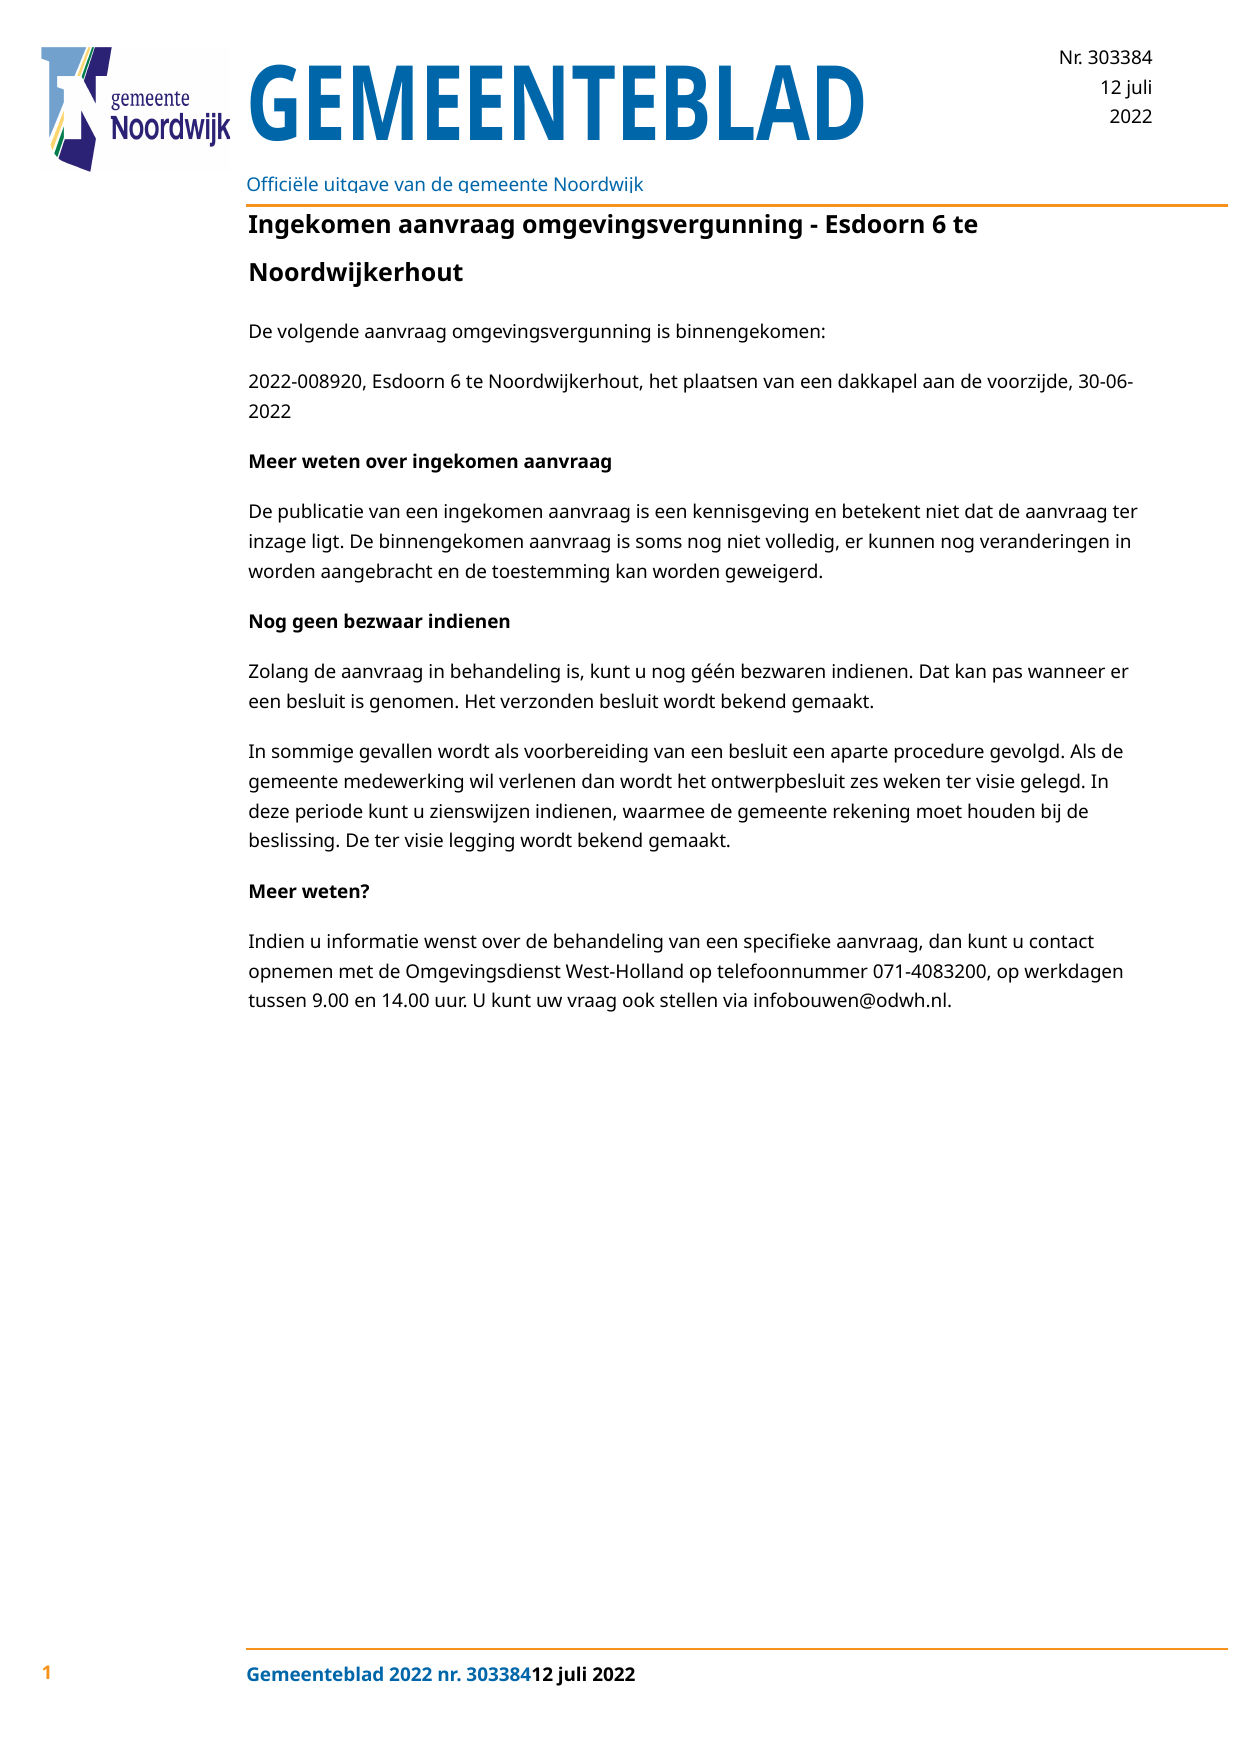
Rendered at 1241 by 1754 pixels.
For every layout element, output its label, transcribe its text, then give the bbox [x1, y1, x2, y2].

text Zolang de aanvraag in behandeling is, kunt u nog géén bezwaren indienen. Dat kan pas wanneer er een besluit is genomen. Het verzonden besluit wordt bekend gemaakt. [248, 659, 1152, 714]
text In sommige gevallen wordt als voorbereiding van een besluit een aparte procedure gevolgd. Als de gemeente medewerking wil verlenen dan wordt het ontwerpbesluit zes weken ter visie gelegd. In deze periode kunt u zienswijzen indienen, waarmee de gemeente rekening moet houden bij de beslissing. De ter visie legging wordt bekend gemaakt. [248, 739, 1152, 853]
text 2022-008920, Esdoorn 6 te Noordwijkerhout, het plaatsen van een dakkapel aan de voorzijde, 30-06-2022 [248, 368, 1152, 424]
text Meer weten over ingekomen aanvraag [248, 448, 1152, 474]
text De volgende aanvraag omgevingsvergunning is binnengekomen: [248, 318, 1152, 344]
text Ingekomen aanvraag omgevingsvergunning - Esdoorn 6 te Noordwijkerhout [248, 207, 1152, 288]
text Nog geen bezwaar indienen [248, 608, 1152, 634]
text De publicatie van een ingekomen aanvraag is een kennisgeving en betekent niet dat de aanvraag ter inzage ligt. De binnengekomen aanvraag is soms nog niet volledig, er kunnen nog veranderingen in worden aangebracht en de toestemming kan worden geweigerd. [248, 499, 1152, 584]
picture [41, 47, 231, 172]
text Meer weten? [248, 878, 1152, 904]
text Indien u informatie wenst over de behandeling van een specifieke aanvraag, dan kunt u contact opnemen met de Omgevingsdienst West-Holland op telefoonnummer 071-4083200, op werkdagen tussen 9.00 en 14.00 uur. U kunt uw vraag ook stellen via infobouwen@odwh.nl. [248, 928, 1152, 1013]
